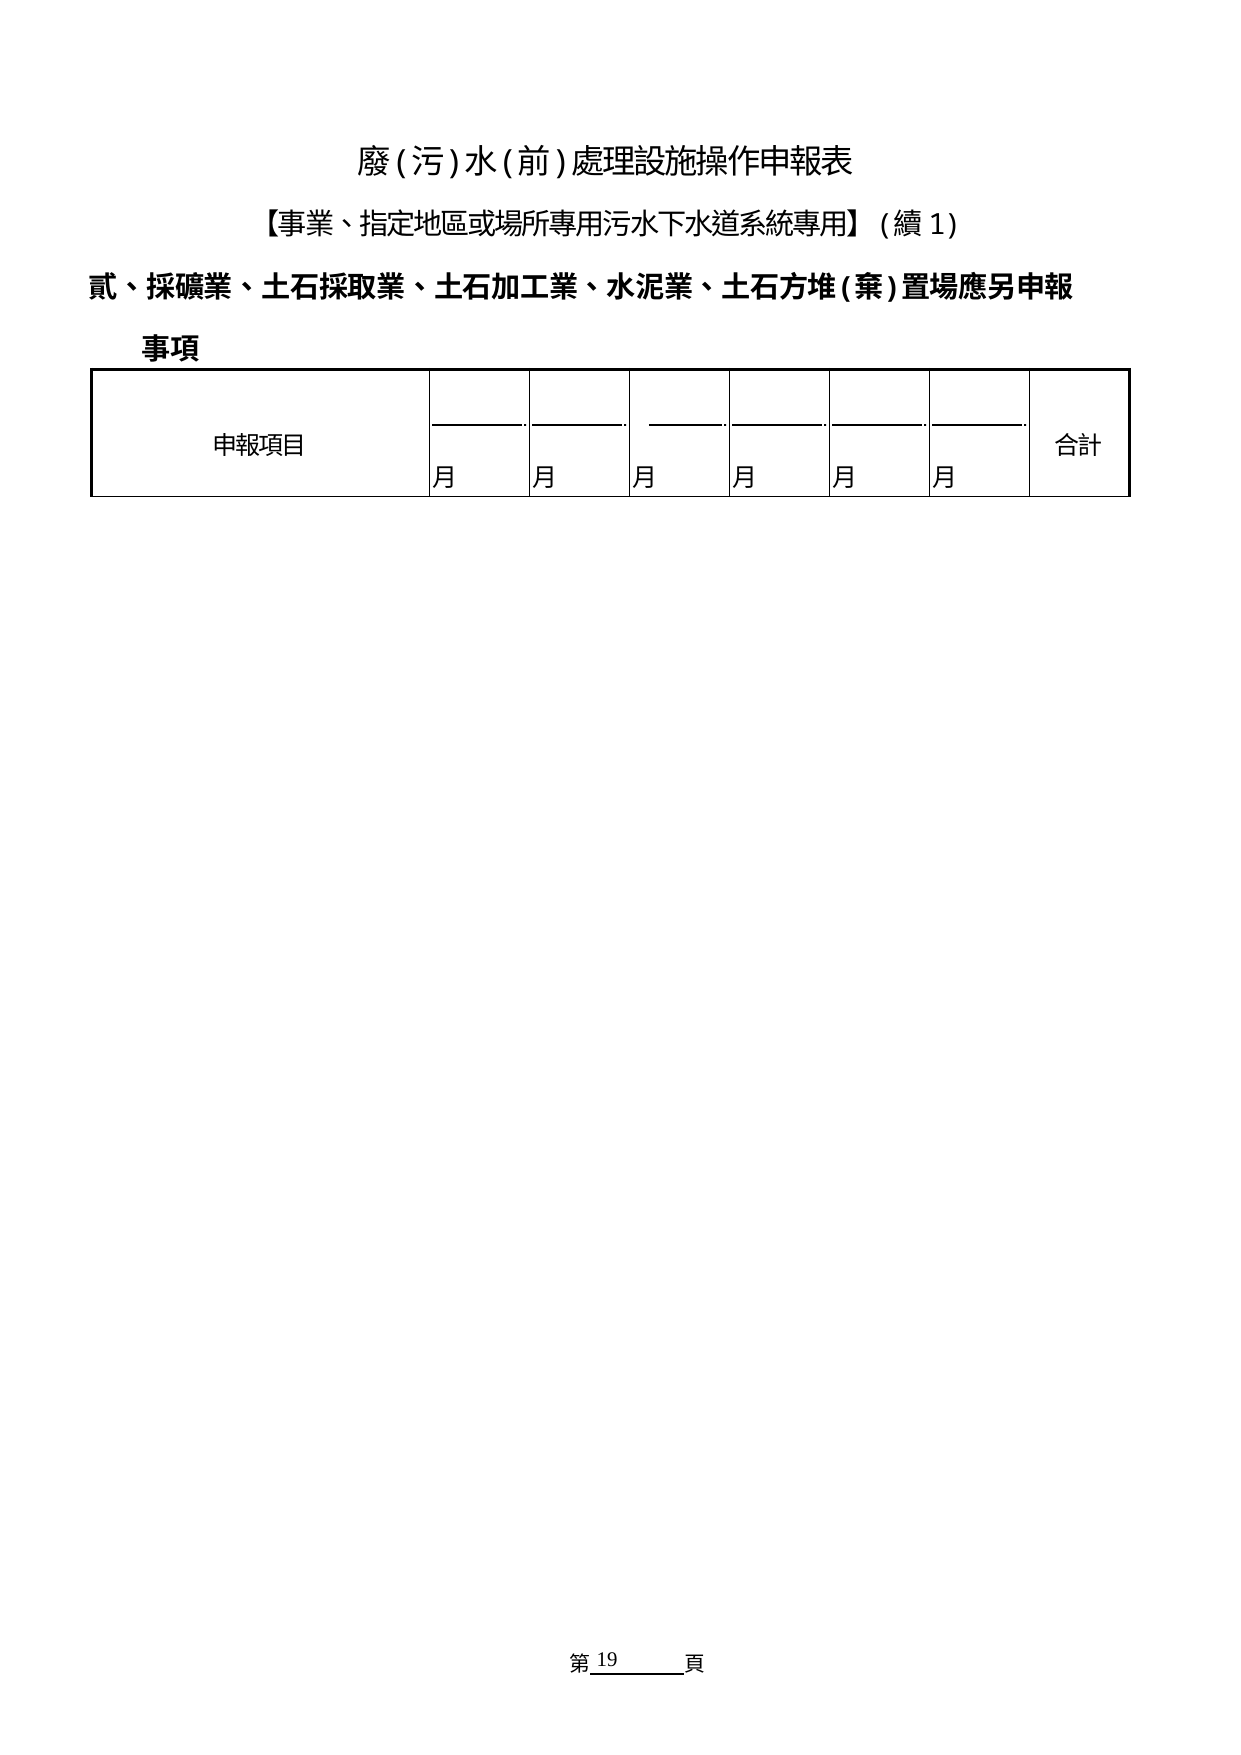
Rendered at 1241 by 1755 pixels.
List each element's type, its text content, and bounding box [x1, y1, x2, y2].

table_cell [429, 497, 529, 622]
table_cell [929, 1063, 1029, 1250]
table_cell [1129, 937, 1240, 1063]
table_cell [1129, 622, 1240, 811]
table_cell [529, 497, 629, 622]
table_cell [1129, 811, 1240, 937]
table_cell [829, 497, 929, 622]
table_cell [929, 497, 1029, 622]
table_cell [429, 1314, 529, 1565]
table_cell [529, 1250, 629, 1314]
table_header 月 [830, 371, 929, 496]
table_cell [429, 1250, 529, 1314]
table_header 月 [530, 371, 629, 496]
table_cell [629, 622, 729, 811]
table_header 月 [730, 371, 829, 496]
table_cell [92, 497, 429, 622]
table_cell [429, 811, 529, 937]
table_cell [92, 622, 429, 811]
table_cell [729, 497, 829, 622]
table_cell [729, 1314, 829, 1565]
table_cell [729, 622, 829, 811]
table_header 月 [630, 371, 729, 496]
table_cell [829, 811, 929, 937]
table_cell [92, 1063, 429, 1250]
table_cell [929, 811, 1029, 937]
table_cell [629, 1063, 729, 1250]
table_header 申報項目 [93, 371, 429, 496]
table_cell [729, 1250, 829, 1314]
table_cell [629, 497, 729, 622]
table_cell [429, 937, 529, 1063]
table_cell [929, 1250, 1029, 1314]
table_cell [1129, 1063, 1240, 1250]
table_cell [92, 937, 429, 1063]
table_cell [1029, 622, 1129, 811]
table_cell [629, 1250, 729, 1314]
table_cell [1129, 1250, 1240, 1314]
table_cell [92, 811, 429, 937]
table_cell [629, 937, 729, 1063]
text 廢(污)水(前)處理設施操作申報表 [89, 118, 1125, 180]
table_cell [529, 811, 629, 937]
table_cell [429, 622, 529, 811]
table_cell [829, 937, 929, 1063]
table_cell [929, 622, 1029, 811]
table_cell [1029, 1314, 1129, 1565]
table_cell [1029, 937, 1129, 1063]
table_cell [92, 1250, 429, 1314]
table_header 月 [930, 371, 1029, 496]
table_cell [629, 811, 729, 937]
table_cell [529, 622, 629, 811]
table_cell [1029, 811, 1129, 937]
table_cell [1129, 496, 1240, 622]
table_cell [529, 937, 629, 1063]
table_header [1131, 368, 1240, 496]
table_cell [429, 1063, 529, 1250]
table_cell [529, 1063, 629, 1250]
table_header 合計 [1030, 371, 1128, 496]
table_cell [529, 1314, 629, 1565]
table_cell [829, 1314, 929, 1565]
text 貳、採礦業、土石採取業、土石加工業、水泥業、土石方堆(棄)置場應另申報事項 [89, 243, 1097, 368]
table_cell [729, 937, 829, 1063]
table_cell [929, 1314, 1029, 1565]
table_cell [829, 622, 929, 811]
table_cell [829, 1250, 929, 1314]
table_cell [629, 1314, 729, 1565]
table_cell [1029, 1063, 1129, 1250]
table_header 月 [430, 371, 529, 496]
table_cell [729, 811, 829, 937]
table_cell [729, 1063, 829, 1250]
table_cell [1029, 1250, 1129, 1314]
table_cell [1129, 1314, 1240, 1565]
table_cell [92, 1314, 429, 1565]
text 【事業、指定地區或場所專用污水下水道系統專用】(續1) [89, 180, 1125, 243]
table_cell [1029, 497, 1129, 622]
table_cell [929, 937, 1029, 1063]
table_cell [829, 1063, 929, 1250]
